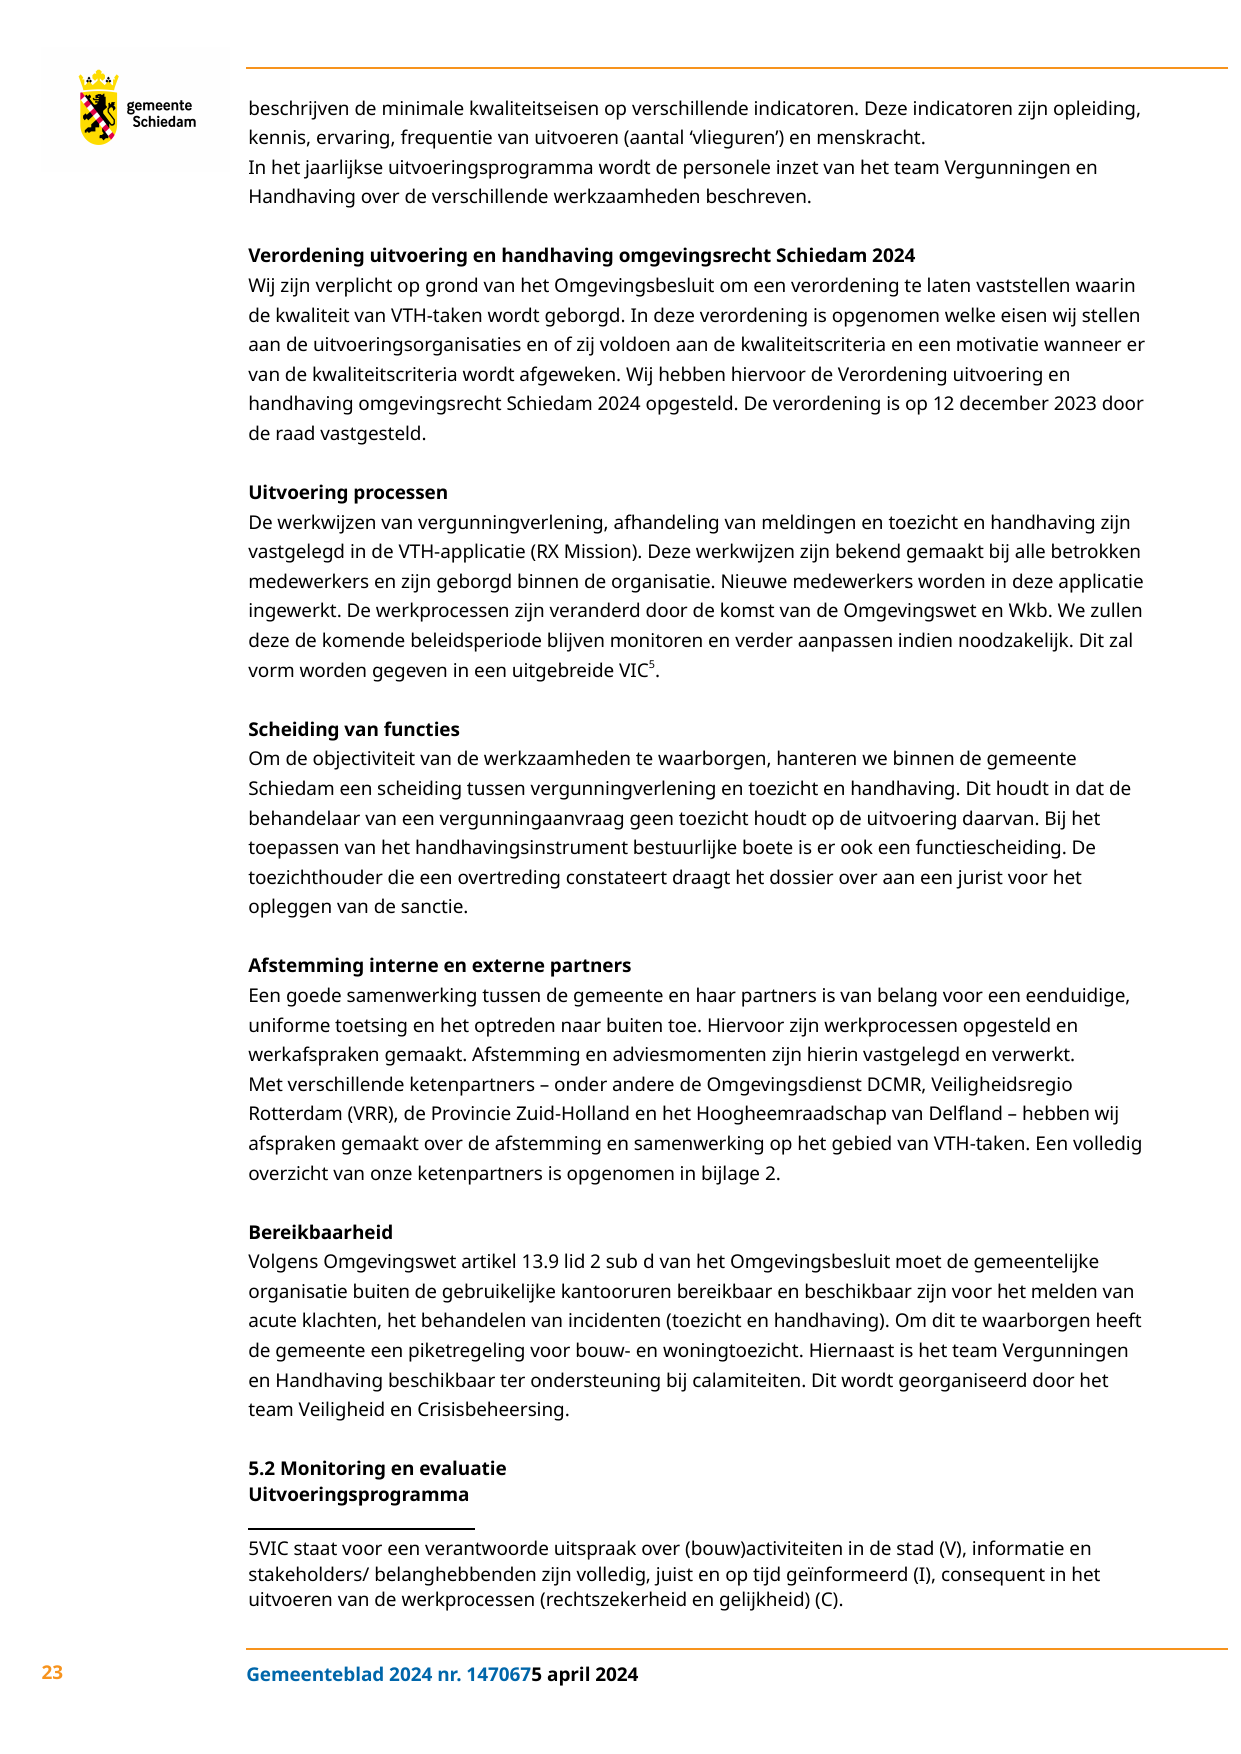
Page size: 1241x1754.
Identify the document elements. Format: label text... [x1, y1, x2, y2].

text Uitvoering processen [248, 479, 1152, 505]
text Afstemming interne en externe partners [248, 953, 1152, 978]
text Verordening uitvoering en handhaving omgevingsrecht Schiedam 2024 [248, 243, 1152, 268]
text beschrijven de minimale kwaliteitseisen op verschillende indicatoren. Deze indicatoren zijn opleiding, kennis, ervaring, frequentie van uitvoeren (aantal ‘vlieguren’) en menskracht. [248, 95, 1152, 150]
text Uitvoeringsprogramma [248, 1481, 1152, 1507]
text De werkwijzen van vergunningverlening, afhandeling van meldingen en toezicht en handhaving zijn vastgelegd in de VTH-applicatie (RX Mission). Deze werkwijzen zijn bekend gemaakt bij alle betrokken medewerkers en zijn geborgd binnen de organisatie. Nieuwe medewerkers worden in deze applicatie ingewerkt. De werkprocessen zijn veranderd door de komst van de Omgevingswet en Wkb. We zullen deze de komende beleidsperiode blijven monitoren en verder aanpassen indien noodzakelijk. Dit zal vorm worden gegeven in een uitgebreide VIC. [248, 509, 1152, 683]
text In het jaarlijkse uitvoeringsprogramma wordt de personele inzet van het team Vergunningen en Handhaving over de verschillende werkzaamheden beschreven. [248, 154, 1152, 209]
text Met verschillende ketenpartners – onder andere de Omgevingsdienst DCMR, Veiligheidsregio Rotterdam (VRR), de Provincie Zuid-Holland en het Hoogheemraadschap van Delfland – hebben wij afspraken gemaakt over de afstemming en samenwerking op het gebied van VTH-taken. Een volledig overzicht van onze ketenpartners is opgenomen in bijlage 2. [248, 1071, 1152, 1186]
text 5.2 Monitoring en evaluatie [248, 1456, 1152, 1481]
text Bereikbaarheid [248, 1219, 1152, 1245]
text Volgens Omgevingswet artikel 13.9 lid 2 sub d van het Omgevingsbesluit moet de gemeentelijke organisatie buiten de gebruikelijke kantooruren bereikbaar en beschikbaar zijn voor het melden van acute klachten, het behandelen van incidenten (toezicht en handhaving). Om dit te waarborgen heeft de gemeente een piketregeling voor bouw- en woningtoezicht. Hiernaast is het team Vergunningen en Handhaving beschikbaar ter ondersteuning bij calamiteiten. Dit wordt georganiseerd door het team Veiligheid en Crisisbeheersing. [248, 1248, 1152, 1422]
text VIC staat voor een verantwoorde uitspraak over (bouw)activiteiten in de stad (V), informatie en stakeholders/ belanghebbenden zijn volledig, juist en op tijd geïnformeerd (I), consequent in het uitvoeren van de werkprocessen (rechtszekerheid en gelijkheid) (C). [248, 1535, 1152, 1612]
text Wij zijn verplicht op grond van het Omgevingsbesluit om een verordening te laten vaststellen waarin de kwaliteit van VTH-taken wordt geborgd. In deze verordening is opgenomen welke eisen wij stellen aan de uitvoeringsorganisaties en of zij voldoen aan de kwaliteitscriteria en een motivatie wanneer er van de kwaliteitscriteria wordt afgeweken. Wij hebben hiervoor de Verordening uitvoering en handhaving omgevingsrecht Schiedam 2024 opgesteld. De verordening is op 12 december 2023 door de raad vastgesteld. [248, 272, 1152, 446]
text Scheiding van functies [248, 716, 1152, 742]
text Een goede samenwerking tussen de gemeente en haar partners is van belang voor een eenduidige, uniforme toetsing en het optreden naar buiten toe. Hiervoor zijn werkprocessen opgesteld en werkafspraken gemaakt. Afstemming en adviesmomenten zijn hierin vastgelegd en verwerkt. [248, 982, 1152, 1067]
picture [41, 47, 231, 172]
text Om de objectiviteit van de werkzaamheden te waarborgen, hanteren we binnen de gemeente Schiedam een scheiding tussen vergunningverlening en toezicht en handhaving. Dit houdt in dat de behandelaar van een vergunningaanvraag geen toezicht houdt op de uitvoering daarvan. Bij het toepassen van het handhavingsinstrument bestuurlijke boete is er ook een functiescheiding. De toezichthouder die een overtreding constateert draagt het dossier over aan een jurist voor het opleggen van de sanctie. [248, 746, 1152, 919]
